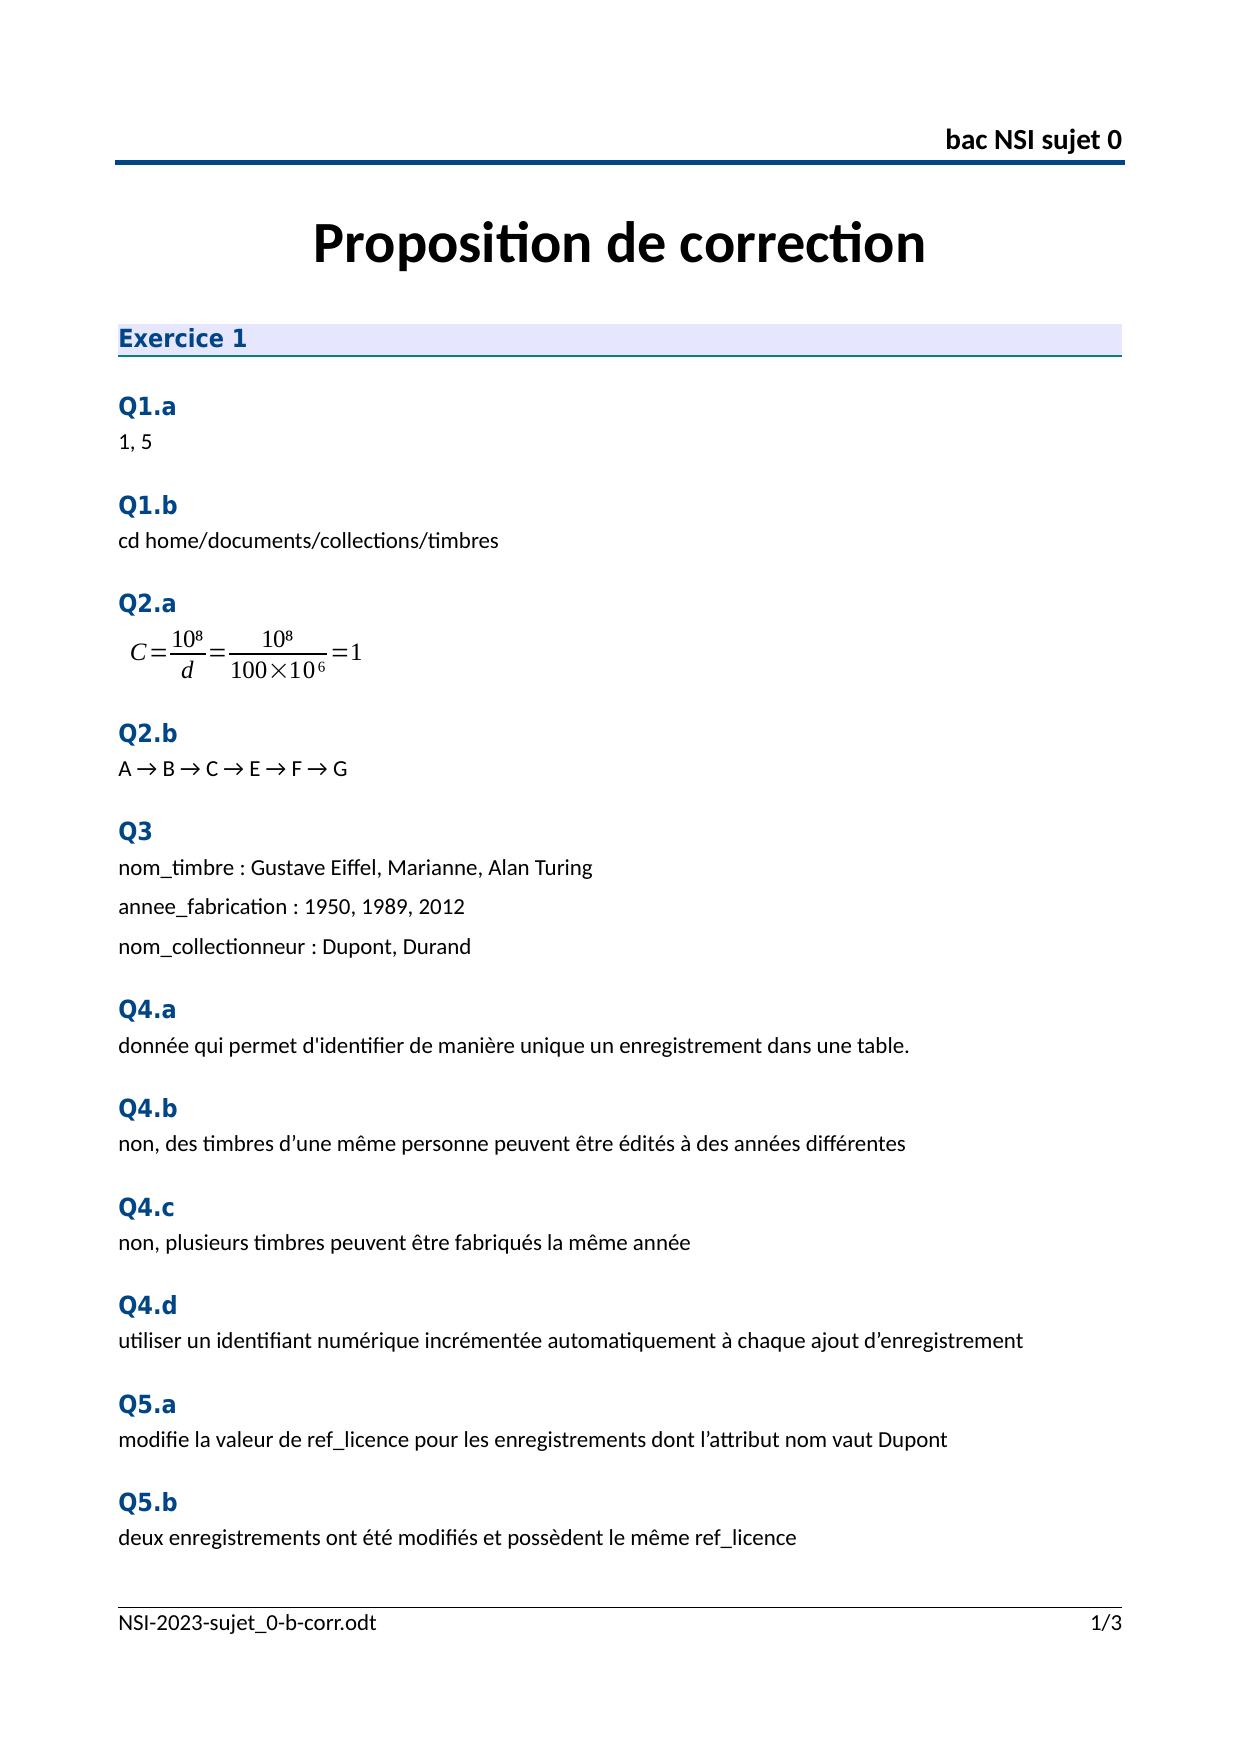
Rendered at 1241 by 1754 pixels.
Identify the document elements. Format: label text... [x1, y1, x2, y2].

text annee_fabrication : 1950, 1989, 2012 [118, 892, 1122, 920]
text non, des timbres d’une même personne peuvent être édités à des années différentes [118, 1129, 1122, 1157]
subtitle Q2.a [118, 589, 1122, 619]
text 1, 5 [118, 427, 1122, 456]
subtitle Exercice 1 [118, 324, 1122, 355]
subtitle Q1.a [118, 392, 1122, 422]
text deux enregistrements ont été modifiés et possèdent le même ref_licence [118, 1523, 1122, 1551]
text nom_collectionneur : Dupont, Durand [118, 932, 1122, 960]
title Proposition de correction [118, 206, 1122, 277]
subtitle Q4.b [118, 1094, 1122, 1123]
text non, plusieurs timbres peuvent être fabriqués la même année [118, 1228, 1122, 1256]
text donnée qui permet d'identifier de manière unique un enregistrement dans une table. [118, 1031, 1122, 1059]
text A → B → C → E → F → G [118, 754, 1122, 782]
subtitle Q4.d [118, 1291, 1122, 1320]
subtitle Q4.c [118, 1193, 1122, 1222]
subtitle Q4.a [118, 996, 1122, 1025]
subtitle Q1.b [118, 491, 1122, 520]
subtitle Q5.b [118, 1488, 1122, 1517]
text cd home/documents/collections/timbres [118, 526, 1122, 554]
subtitle Q2.b [118, 719, 1122, 748]
text modifie la valeur de ref_licence pour les enregistrements dont l’attribut nom vaut Dupont [118, 1425, 1122, 1453]
subtitle Q3 [118, 817, 1122, 847]
text utiliser un identifiant numérique incrémentée automatiquement à chaque ajout d’enregistrement [118, 1326, 1122, 1354]
subtitle Q5.a [118, 1390, 1122, 1419]
text nom_timbre : Gustave Eiffel, Marianne, Alan Turing [118, 853, 1122, 881]
